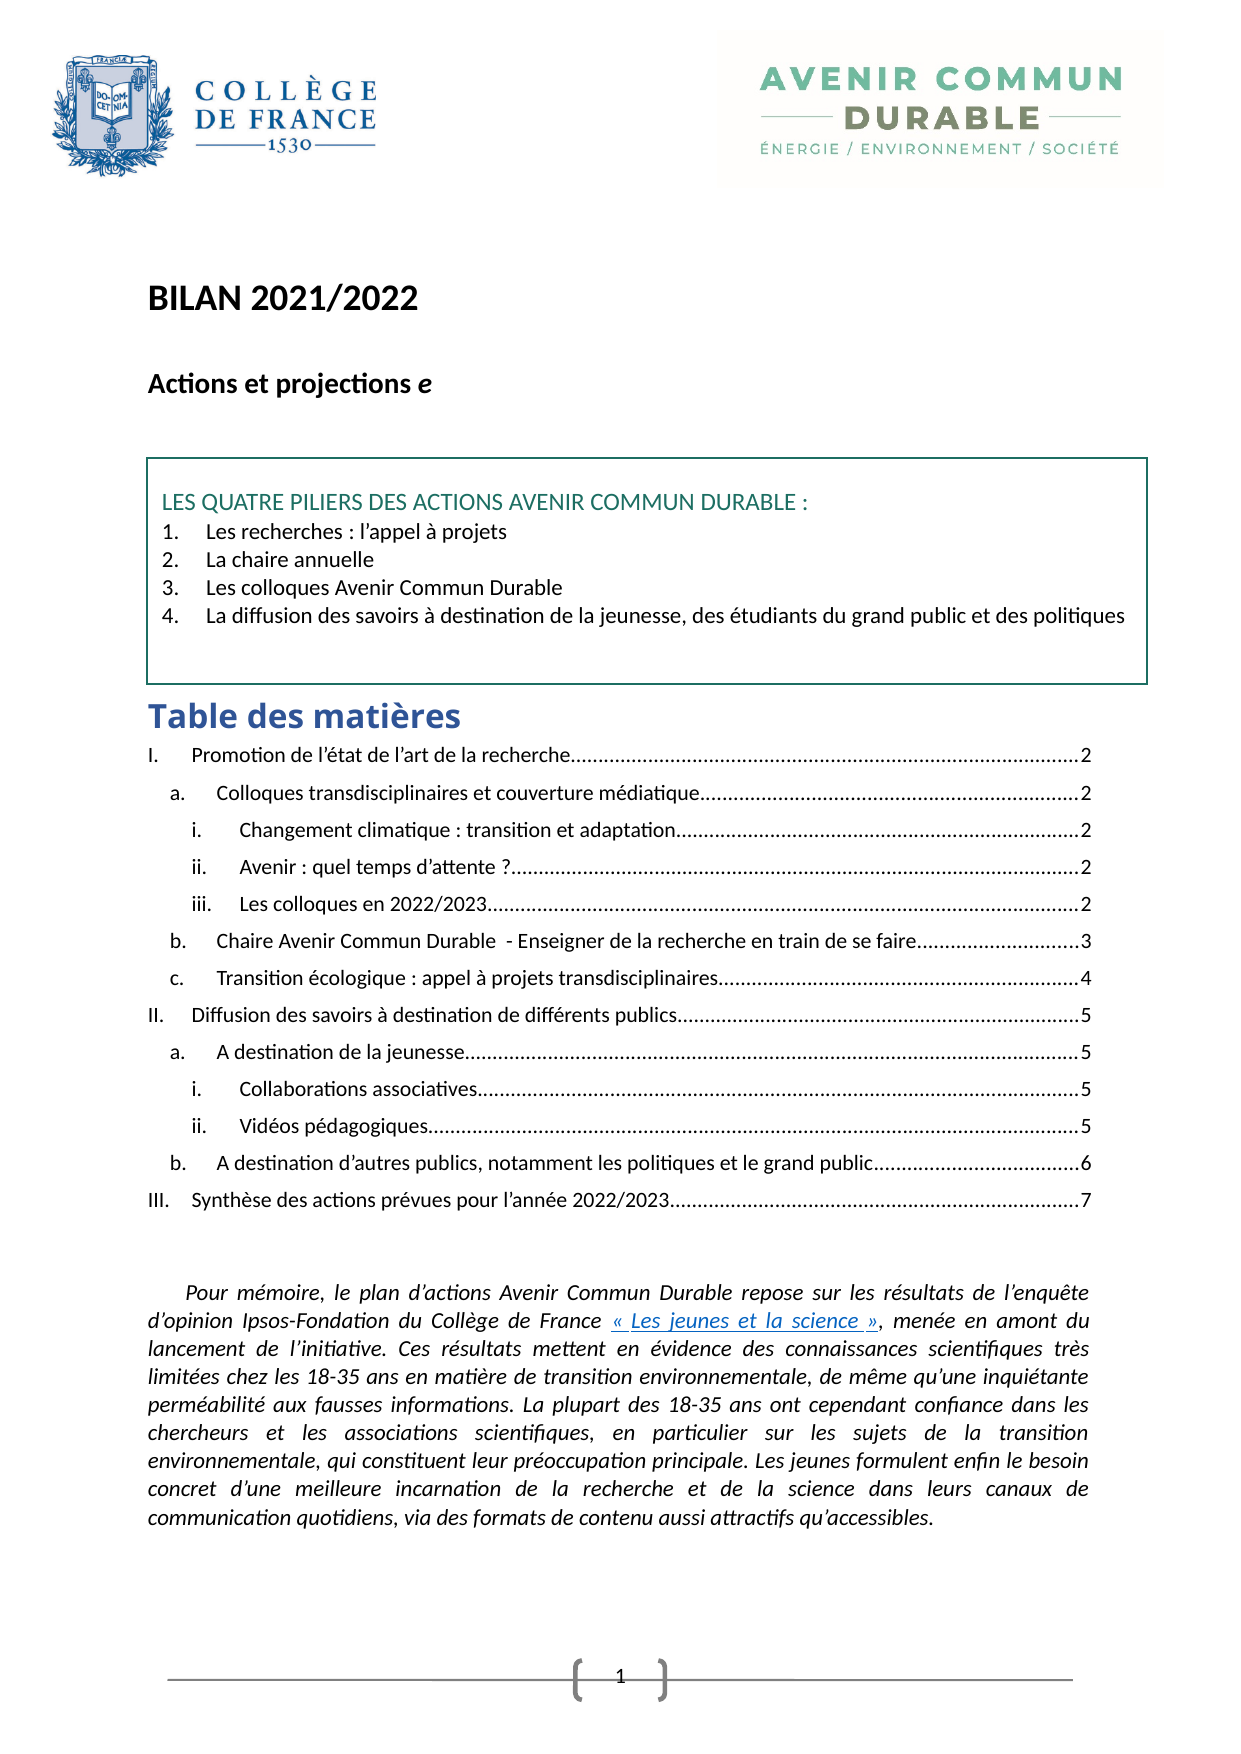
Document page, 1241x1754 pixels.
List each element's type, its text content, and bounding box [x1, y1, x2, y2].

list La chaire annuelle [162, 545, 1132, 573]
text III. Synthèse des actions prévues pour l’année 2022/2023 7 [148, 1187, 1093, 1213]
text a. Colloques transdisciplinaires et couverture médiatique 2 [169, 779, 1093, 805]
text iii. Les colloques en 2022/2023 2 [191, 890, 1093, 917]
text Pour mémoire, le plan d’actions Avenir Commun Durable repose sur les résultats de l’enquête d’opinion Ipsos-Fondation du Collège de France « Les jeunes et la science », menée en amont du lancement de l’initiative. Ces résultats mettent en évidence des connaissances scientifiques très limitées chez les 18-35 ans en matière de transition environnementale, de même qu’une inquiétante perméabilité aux fausses informations. La plupart des 18-35 ans ont cependant confiance dans les chercheurs et les associations scientifiques, en particulier sur les sujets de la transition environnementale, qui constituent leur préoccupation principale. Les jeunes formulent enfin le besoin concret d’une meilleure incarnation de la recherche et de la science dans leurs canaux de communication quotidiens, via des formats de contenu aussi attractifs qu’accessibles. [148, 1278, 1093, 1531]
text i. Collaborations associatives 5 [191, 1075, 1093, 1102]
text ii. Vidéos pédagogiques 5 [191, 1112, 1093, 1139]
picture [716, 30, 1164, 188]
text ii. Avenir : quel temps d’attente ? 2 [191, 853, 1093, 879]
text BILAN 2021/2022 [148, 273, 1093, 319]
subtitle Table des matières [148, 479, 1093, 683]
text i. Changement climatique : transition et adaptation 2 [191, 816, 1093, 842]
text I. Promotion de l’état de l’art de la recherche 2 [148, 742, 1093, 768]
text a. A destination de la jeunesse 5 [169, 1038, 1093, 1065]
list Les recherches : l’appel à projets [162, 517, 1132, 545]
list La diffusion des savoirs à destination de la jeunesse, des étudiants du grand public et des politiques [162, 601, 1132, 629]
text b. A destination d’autres publics, notamment les politiques et le grand public 6 [169, 1149, 1093, 1176]
text c. Transition écologique : appel à projets transdisciplinaires 4 [169, 964, 1093, 991]
text II. Diffusion des savoirs à destination de différents publics 5 [148, 1001, 1093, 1028]
subtitle Table des matières [148, 685, 1093, 738]
list Les colloques Avenir Commun Durable [162, 573, 1132, 601]
text LES QUATRE PILIERS DES ACTIONS AVENIR COMMUN DURABLE : [162, 486, 1132, 517]
picture [50, 55, 376, 179]
text b. Chaire Avenir Commun Durable - Enseigner de la recherche en train de se faire 3 [169, 927, 1093, 954]
text Actions et projections e [148, 365, 1093, 401]
